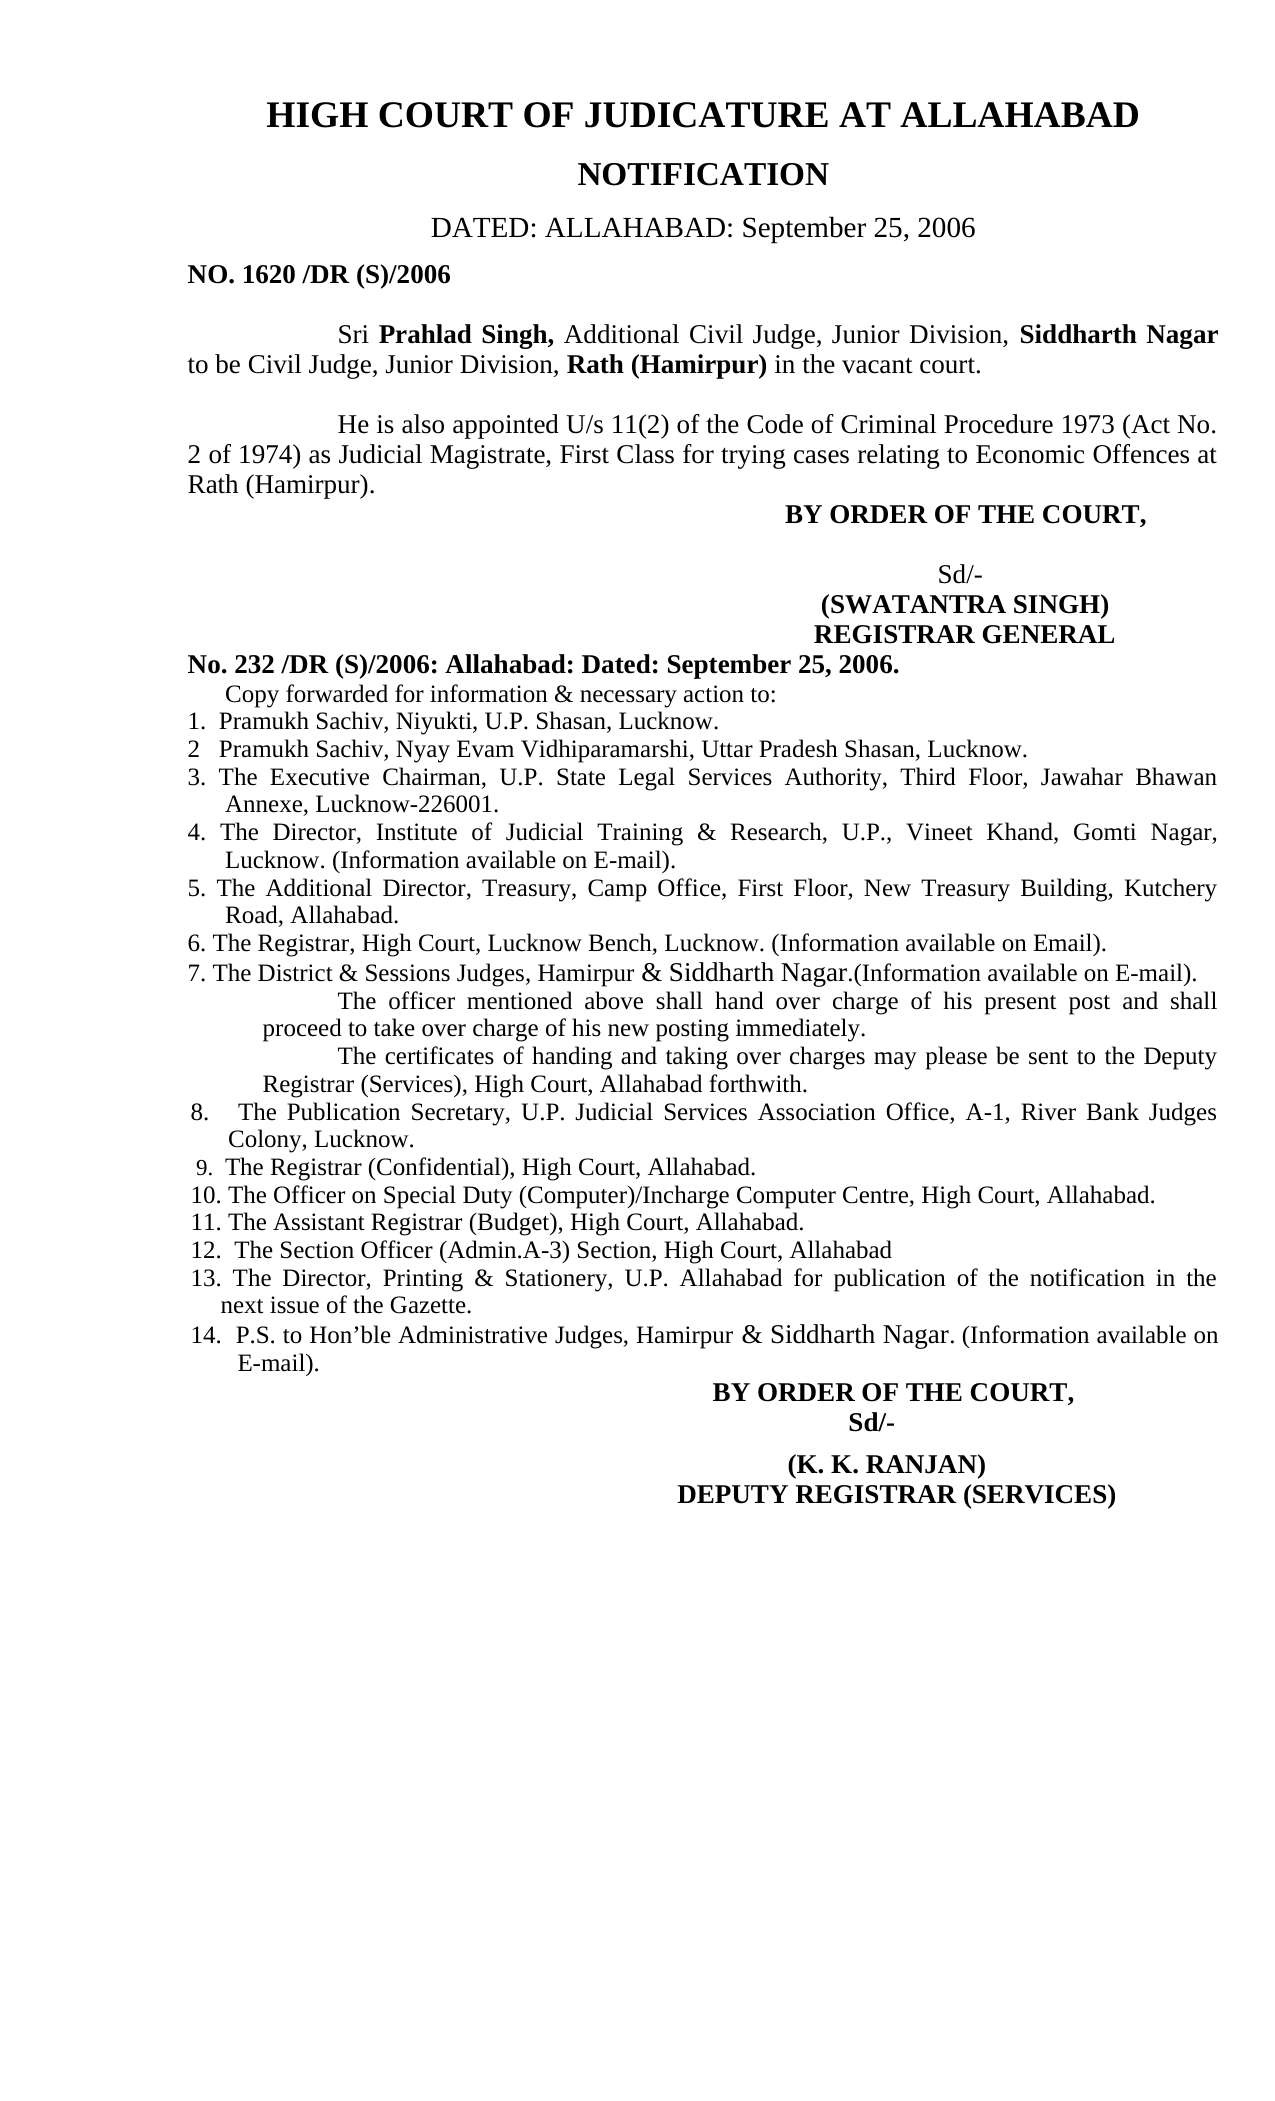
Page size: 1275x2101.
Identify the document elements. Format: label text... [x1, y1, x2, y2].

text The certificates of handing and taking over charges may please be sent to the Deputy Registrar (Services), High Court, Allahabad forthwith. [262, 1042, 1219, 1098]
text NO. 1620 /DR (S)/2006 [187, 260, 1219, 290]
text 14. P.S. to Hon’ble Administrative Judges, Hamirpur & Siddharth Nagar. (Information available on E-mail). [190, 1319, 1219, 1377]
text 11. The Assistant Registrar (Budget), High Court, Allahabad. [190, 1208, 1219, 1236]
text 7. The District & Sessions Judges, Hamirpur & Siddharth Nagar.(Information available on E-mail). [187, 957, 1219, 987]
text REGISTRAR GENERAL [637, 620, 1219, 650]
text 13. The Director, Printing & Stationery, U.P. Allahabad for publication of the notification in the next issue of the Gazette. [190, 1264, 1219, 1319]
text 9. The Registrar (Confidential), High Court, Allahabad. [190, 1153, 1219, 1181]
text (K. K. RANJAN) [712, 1449, 1219, 1479]
text 3. The Executive Chairman, U.P. State Legal Services Authority, Third Floor, Jawahar Bhawan Annexe, Lucknow-226001. [187, 763, 1219, 818]
text He is also appointed U/s 11(2) of the Code of Criminal Procedure 1973 (Act No. 2 of 1974) as Judicial Magistrate, First Class for trying cases relating to Economic Offences at Rath (Hamirpur). [187, 410, 1219, 500]
text Sd/- [712, 1407, 1219, 1437]
text 2 Pramukh Sachiv, Nyay Evam Vidhiparamarshi, Uttar Pradesh Shasan, Lucknow. [187, 735, 1219, 763]
text 4. The Director, Institute of Judicial Training & Research, U.P., Vineet Khand, Gomti Nagar, Lucknow. (Information available on E-mail). [187, 818, 1219, 874]
text 5. The Additional Director, Treasury, Camp Office, First Floor, New Treasury Building, Kutchery Road, Allahabad. [187, 874, 1219, 929]
text DEPUTY REGISTRAR (SERVICES) [187, 1479, 1219, 1509]
text (SWATANTRA SINGH) [187, 590, 1221, 620]
text 6. The Registrar, High Court, Lucknow Bench, Lucknow. (Information available on Email). [187, 929, 1219, 957]
subtitle DATED: ALLAHABAD: September 25, 2006 [187, 211, 1219, 244]
text Sd/- [712, 560, 1219, 590]
subtitle NOTIFICATION [187, 156, 1219, 193]
text BY ORDER OF THE COURT, [637, 1377, 1219, 1407]
text 1. Pramukh Sachiv, Niyukti, U.P. Shasan, Lucknow. [187, 707, 1219, 735]
list The Publication Secretary, U.P. Judicial Services Association Office, A-1, River Bank Judges Colony, Lucknow. [190, 1098, 1219, 1153]
title HIGH COURT OF JUDICATURE AT ALLAHABAD [187, 94, 1219, 135]
text 10. The Officer on Special Duty (Computer)/Incharge Computer Centre, High Court, Allahabad. [190, 1181, 1219, 1208]
text Sri Prahlad Singh, Additional Civil Judge, Junior Division, Siddharth Nagar to be Civil Judge, Junior Division, Rath (Hamirpur) in the vacant court. [187, 320, 1219, 380]
text BY ORDER OF THE COURT, [637, 500, 1219, 530]
text No. 232 /DR (S)/2006: Allahabad: Dated: September 25, 2006. [187, 650, 1219, 680]
text 12. The Section Officer (Admin.A-3) Section, High Court, Allahabad [190, 1236, 1219, 1264]
text The officer mentioned above shall hand over charge of his present post and shall proceed to take over charge of his new posting immediately. [262, 987, 1219, 1042]
text Copy forwarded for information & necessary action to: [187, 680, 1219, 707]
